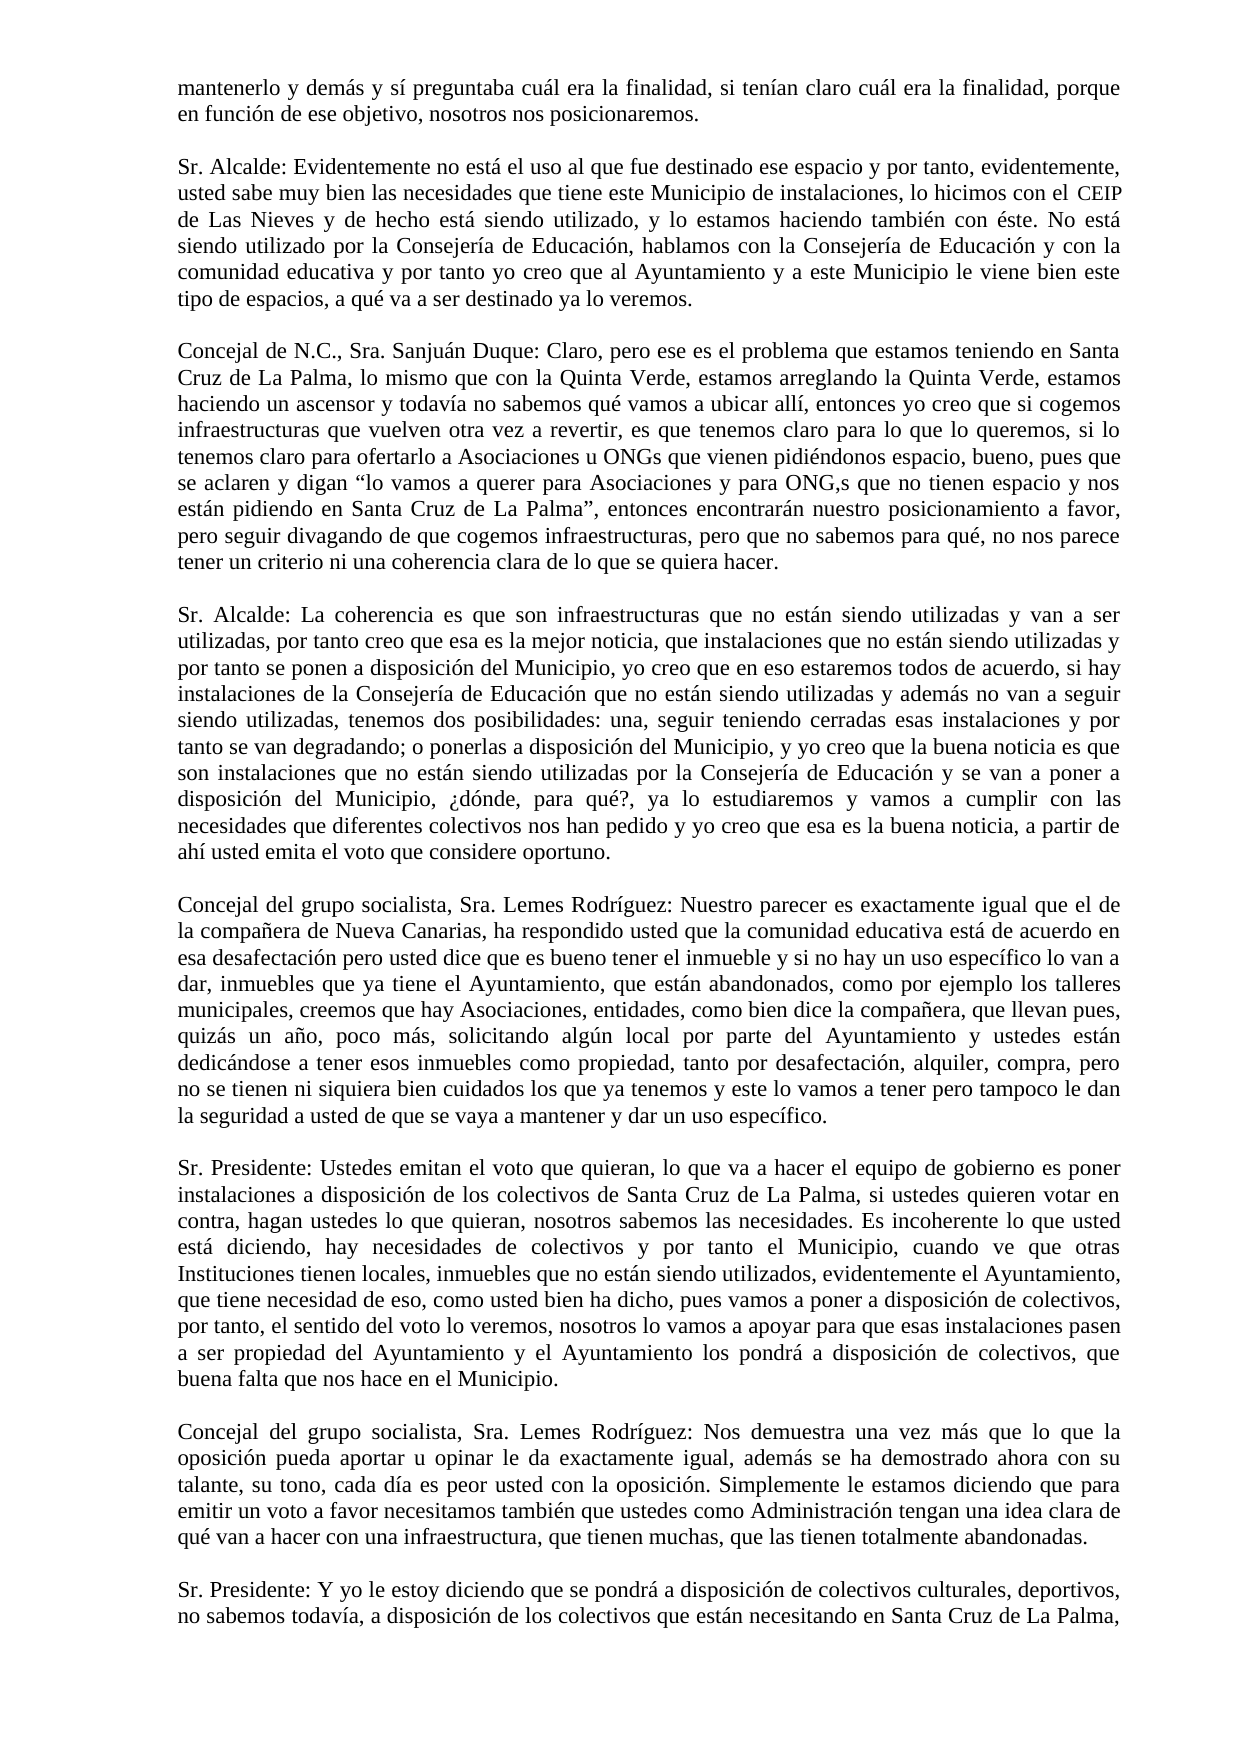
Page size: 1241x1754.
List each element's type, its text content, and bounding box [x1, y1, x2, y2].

text Concejal del grupo socialista, Sra. Lemes Rodríguez: Nos demuestra una vez más que lo que la oposición pueda aportar u opinar le da exactamente igual, además se ha demostrado ahora con su talante, su tono, cada día es peor usted con la oposición. Simplemente le estamos diciendo que para emitir un voto a favor necesitamos también que ustedes como Administración tengan una idea clara de qué van a hacer con una infraestructura, que tienen muchas, que las tienen totalmente abandonadas. [177, 1418, 1122, 1550]
text Sr. Alcalde: La coherencia es que son infraestructuras que no están siendo utilizadas y van a ser utilizadas, por tanto creo que esa es la mejor noticia, que instalaciones que no están siendo utilizadas y por tanto se ponen a disposición del Municipio, yo creo que en eso estaremos todos de acuerdo, si hay instalaciones de la Consejería de Educación que no están siendo utilizadas y además no van a seguir siendo utilizadas, tenemos dos posibilidades: una, seguir teniendo cerradas esas instalaciones y por tanto se van degradando; o ponerlas a disposición del Municipio, y yo creo que la buena noticia es que son instalaciones que no están siendo utilizadas por la Consejería de Educación y se van a poner a disposición del Municipio, ¿dónde, para qué?, ya lo estudiaremos y vamos a cumplir con las necesidades que diferentes colectivos nos han pedido y yo creo que esa es la buena noticia, a partir de ahí usted emita el voto que considere oportuno. [177, 601, 1122, 864]
text Concejal de N.C., Sra. Sanjuán Duque: Claro, pero ese es el problema que estamos teniendo en Santa Cruz de La Palma, lo mismo que con la Quinta Verde, estamos arreglando la Quinta Verde, estamos haciendo un ascensor y todavía no sabemos qué vamos a ubicar allí, entonces yo creo que si cogemos infraestructuras que vuelven otra vez a revertir, es que tenemos claro para lo que lo queremos, si lo tenemos claro para ofertarlo a Asociaciones u ONGs que vienen pidiéndonos espacio, bueno, pues que se aclaren y digan “lo vamos a querer para Asociaciones y para ONG,s que no tienen espacio y nos están pidiendo en Santa Cruz de La Palma”, entonces encontrarán nuestro posicionamiento a favor, pero seguir divagando de que cogemos infraestructuras, pero que no sabemos para qué, no nos parece tener un criterio ni una coherencia clara de lo que se quiera hacer. [177, 337, 1122, 574]
text Concejal del grupo socialista, Sra. Lemes Rodríguez: Nuestro parecer es exactamente igual que el de la compañera de Nueva Canarias, ha respondido usted que la comunidad educativa está de acuerdo en esa desafectación pero usted dice que es bueno tener el inmueble y si no hay un uso específico lo van a dar, inmuebles que ya tiene el Ayuntamiento, que están abandonados, como por ejemplo los talleres municipales, creemos que hay Asociaciones, entidades, como bien dice la compañera, que llevan pues, quizás un año, poco más, solicitando algún local por parte del Ayuntamiento y ustedes están dedicándose a tener esos inmuebles como propiedad, tanto por desafectación, alquiler, compra, pero no se tienen ni siquiera bien cuidados los que ya tenemos y este lo vamos a tener pero tampoco le dan la seguridad a usted de que se vaya a mantener y dar un uso específico. [177, 891, 1122, 1128]
text Sr. Alcalde: Evidentemente no está el uso al que fue destinado ese espacio y por tanto, evidentemente, usted sabe muy bien las necesidades que tiene este Municipio de instalaciones, lo hicimos con el CEIP de Las Nieves y de hecho está siendo utilizado, y lo estamos haciendo también con éste. No está siendo utilizado por la Consejería de Educación, hablamos con la Consejería de Educación y con la comunidad educativa y por tanto yo creo que al Ayuntamiento y a este Municipio le viene bien este tipo de espacios, a qué va a ser destinado ya lo veremos. [177, 153, 1122, 311]
text Sr. Presidente: Y yo le estoy diciendo que se pondrá a disposición de colectivos culturales, deportivos, no sabemos todavía, a disposición de los colectivos que están necesitando en Santa Cruz de La Palma, [177, 1576, 1122, 1629]
text Sr. Presidente: Ustedes emitan el voto que quieran, lo que va a hacer el equipo de gobierno es poner instalaciones a disposición de los colectivos de Santa Cruz de La Palma, si ustedes quieren votar en contra, hagan ustedes lo que quieran, nosotros sabemos las necesidades. Es incoherente lo que usted está diciendo, hay necesidades de colectivos y por tanto el Municipio, cuando ve que otras Instituciones tienen locales, inmuebles que no están siendo utilizados, evidentemente el Ayuntamiento, que tiene necesidad de eso, como usted bien ha dicho, pues vamos a poner a disposición de colectivos, por tanto, el sentido del voto lo veremos, nosotros lo vamos a apoyar para que esas instalaciones pasen a ser propiedad del Ayuntamiento y el Ayuntamiento los pondrá a disposición de colectivos, que buena falta que nos hace en el Municipio. [177, 1154, 1122, 1392]
text mantenerlo y demás y sí preguntaba cuál era la finalidad, si tenían claro cuál era la finalidad, porque en función de ese objetivo, nosotros nos posicionaremos. [177, 74, 1122, 127]
